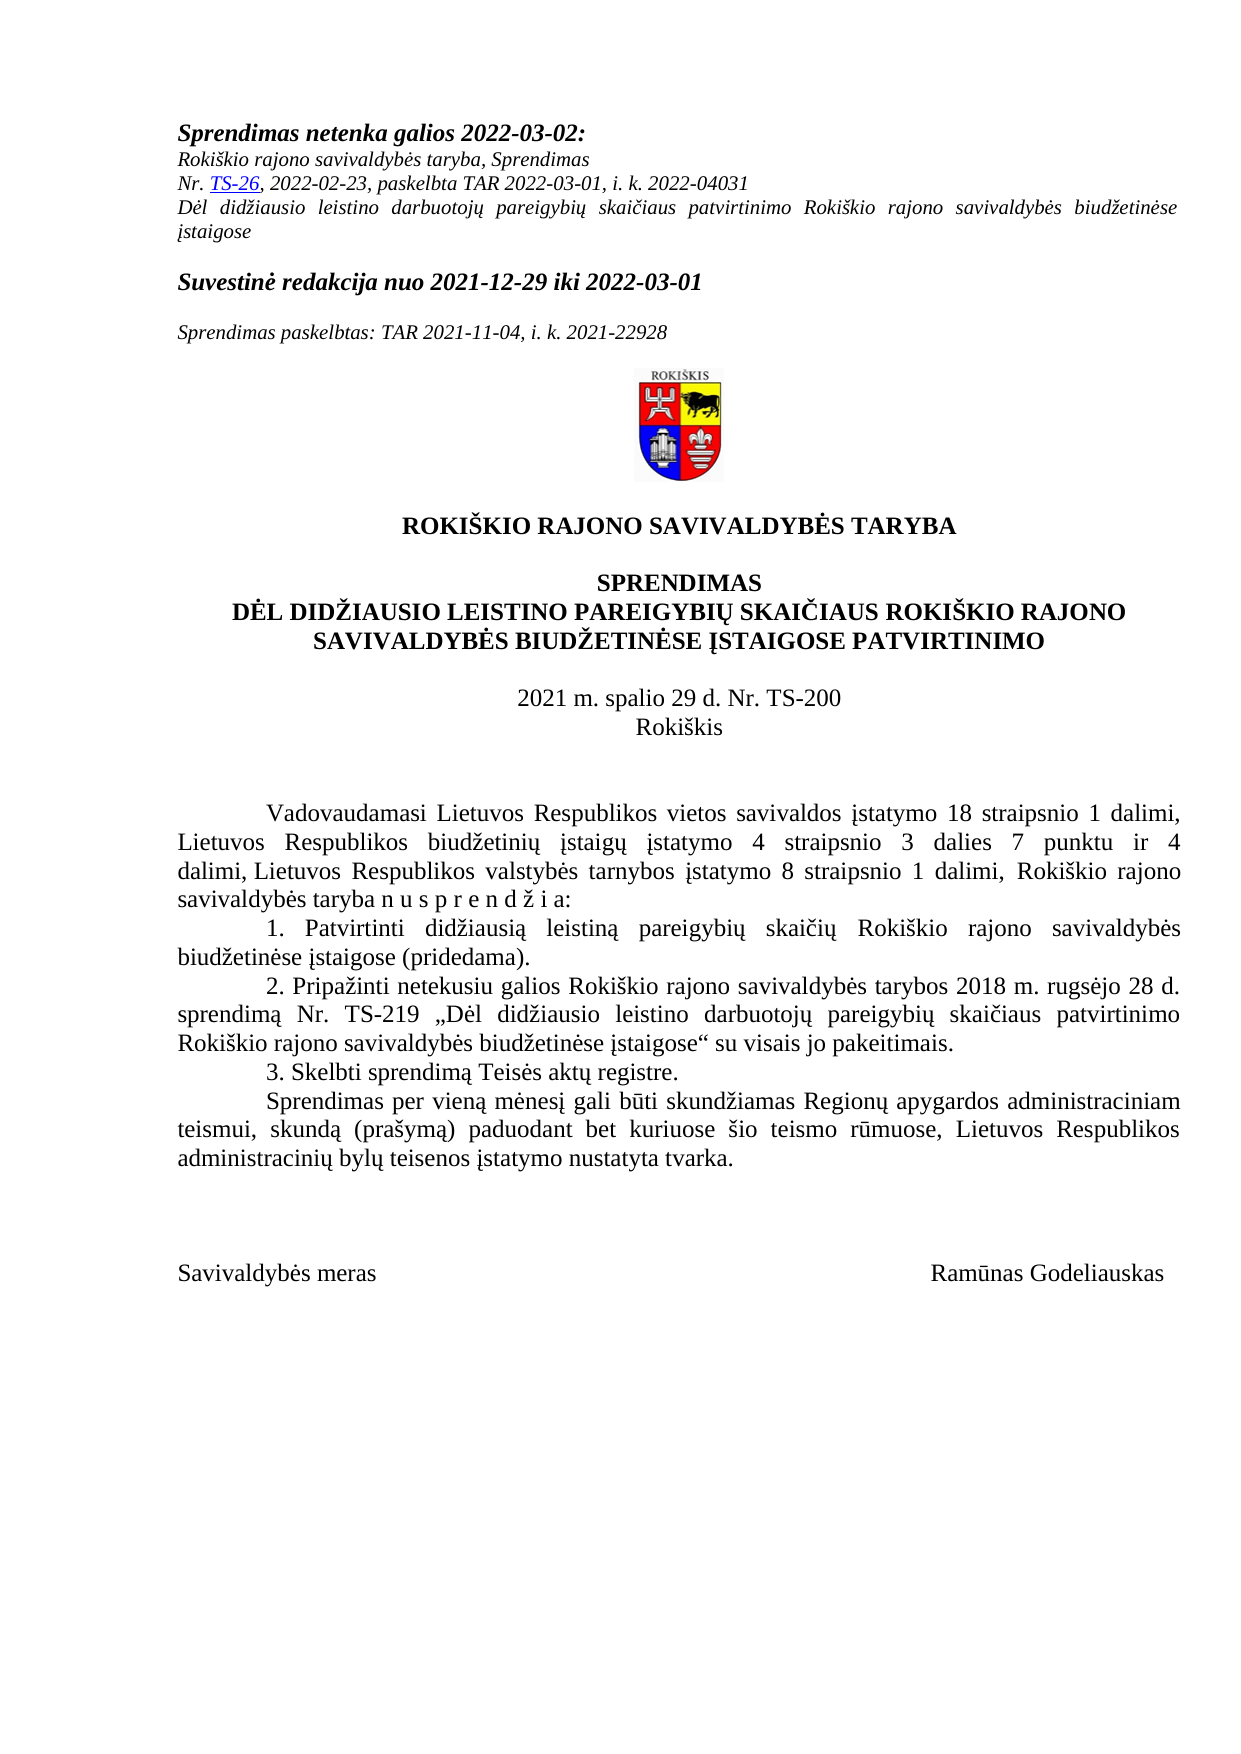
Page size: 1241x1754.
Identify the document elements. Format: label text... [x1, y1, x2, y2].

text Nr. TS-26, 2022-02-23, paskelbta TAR 2022-03-01, i. k. 2022-04031 [177, 171, 1181, 195]
text Rokiškis [177, 712, 1181, 741]
text ROKIŠKIO RAJONO SAVIVALDYBĖS TARYBA [177, 511, 1181, 539]
text SPRENDIMAS [177, 568, 1181, 597]
text 2021 m. spalio 29 d. Nr. TS-200 [177, 683, 1181, 712]
text Sprendimas paskelbtas: TAR 2021-11-04, i. k. 2021-22928 [177, 320, 1181, 344]
text Vadovaudamasi Lietuvos Respublikos vietos savivaldos įstatymo 18 straipsnio 1 dalimi, Lietuvos Respublikos biudžetinių įstaigų įstatymo 4 straipsnio 3 dalies 7 punktu ir 4 dalimi, Lietuvos Respublikos valstybės tarnybos įstatymo 8 straipsnio 1 dalimi, Rokiškio rajono savivaldybės taryba n u s p r e n d ž i a: [177, 798, 1181, 913]
text Sprendimas netenka galios 2022-03-02: [177, 118, 1181, 147]
text 3. Skelbti sprendimą Teisės aktų registre. [177, 1057, 1181, 1086]
text Rokiškio rajono savivaldybės taryba, Sprendimas [177, 147, 1181, 171]
text Sprendimas per vieną mėnesį gali būti skundžiamas Regionų apygardos administraciniam teismui, skundą (prašymą) paduodant bet kuriuose šio teismo rūmuose, Lietuvos Respublikos administracinių bylų teisenos įstatymo nustatyta tvarka. [177, 1086, 1181, 1172]
text 1. Patvirtinti didžiausią leistiną pareigybių skaičių Rokiškio rajono savivaldybės biudžetinėse įstaigose (pridedama). [177, 913, 1181, 971]
text Savivaldybės meras Ramūnas Godeliauskas [177, 1258, 1181, 1287]
text Suvestinė redakcija nuo 2021-12-29 iki 2022-03-01 [177, 267, 1181, 296]
text 2. Pripažinti netekusiu galios Rokiškio rajono savivaldybės tarybos 2018 m. rugsėjo 28 d. sprendimą Nr. TS-219 „Dėl didžiausio leistino darbuotojų pareigybių skaičiaus patvirtinimo Rokiškio rajono savivaldybės biudžetinėse įstaigose“ su visais jo pakeitimais. [177, 971, 1181, 1057]
text DĖL DIDŽIAUSIO LEISTINO PAREIGYBIŲ SKAIČIAUS ROKIŠKIO RAJONO SAVIVALDYBĖS BIUDŽETINĖSE ĮSTAIGOSE PATVIRTINIMO [177, 597, 1181, 654]
text Dėl didžiausio leistino darbuotojų pareigybių skaičiaus patvirtinimo Rokiškio rajono savivaldybės biudžetinėse įstaigose [177, 195, 1181, 243]
